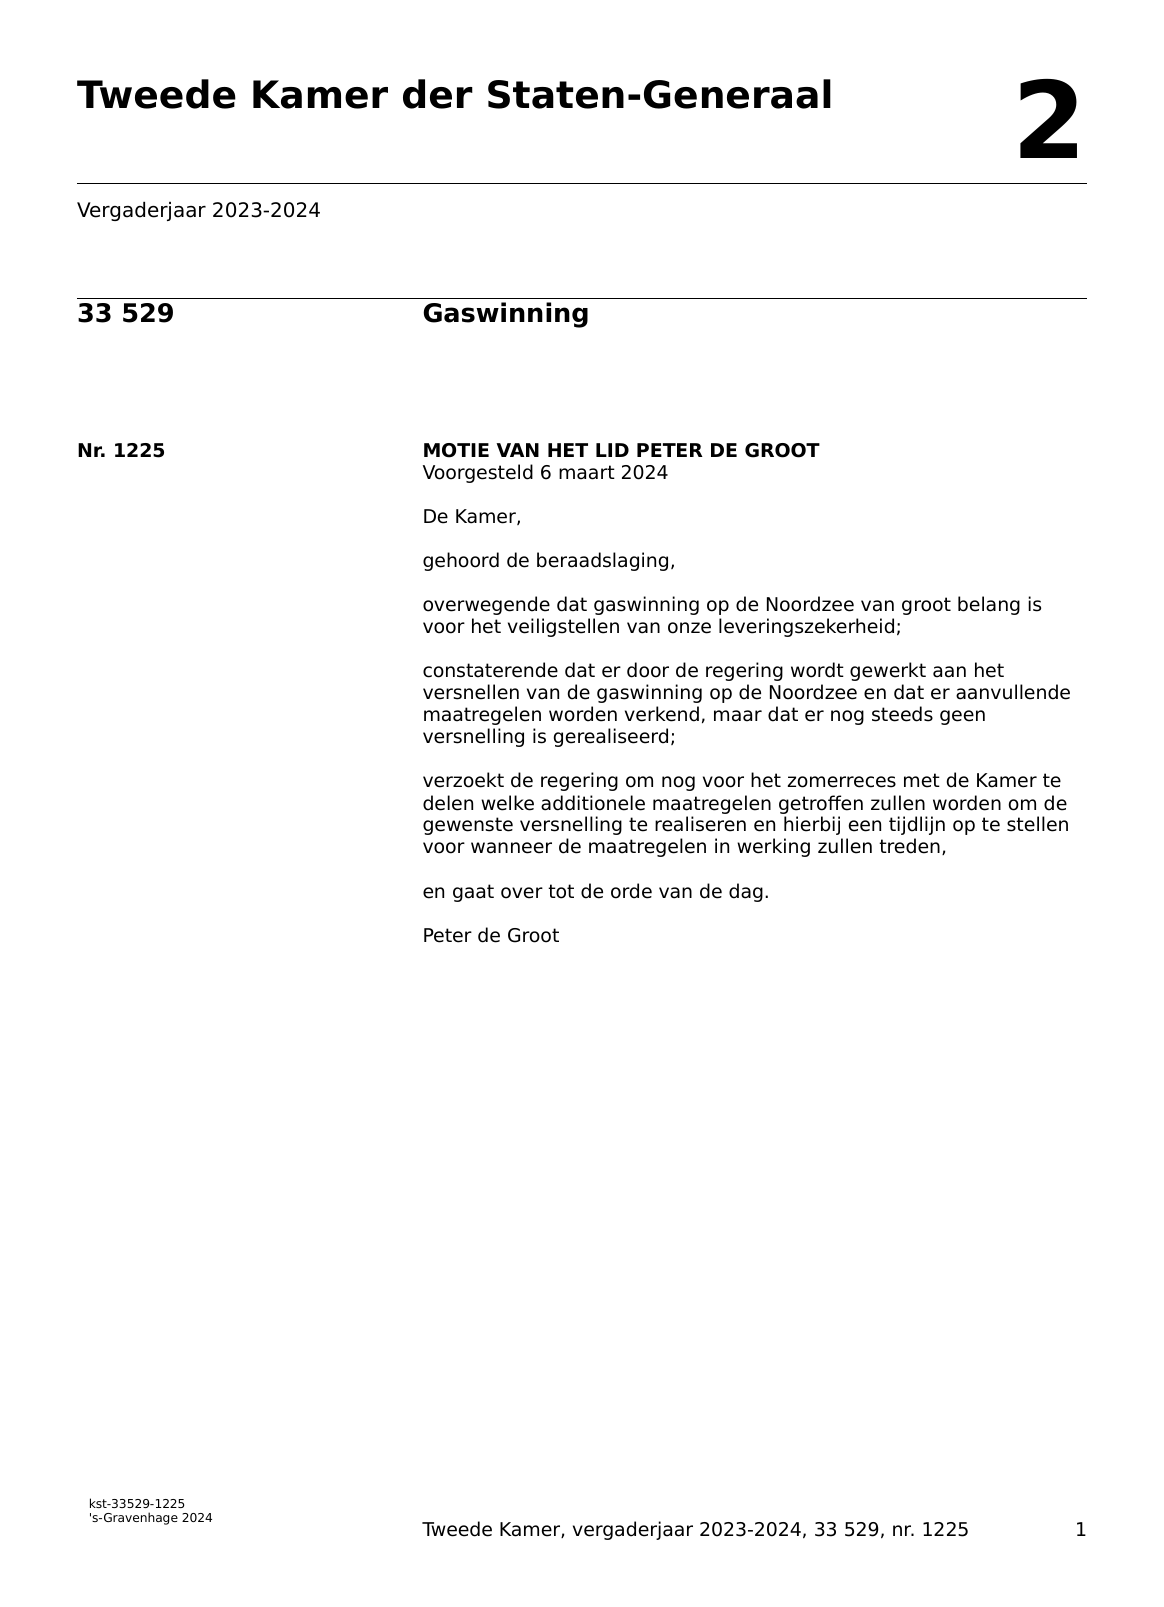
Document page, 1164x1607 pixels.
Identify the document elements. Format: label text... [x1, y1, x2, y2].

text overwegende dat gaswinning op de Noordzee van groot belang is voor het veiligstellen van onze leveringszekerheid; [422, 594, 1087, 638]
text Peter de Groot [422, 925, 1087, 947]
text gehoord de beraadslaging, [422, 550, 1087, 572]
text kst-33529-1225 [88, 1497, 323, 1511]
text 's-Gravenhage 2024 [88, 1511, 323, 1525]
table_header Tweede Kamer der Staten-Generaal [77, 59, 886, 183]
table_cell Vergaderjaar 2023-2024 [77, 184, 1087, 298]
text Voorgesteld 6 maart 2024 [422, 462, 1087, 484]
text De Kamer, [422, 506, 1087, 528]
subtitle 33 529 Gaswinning [77, 299, 1087, 329]
text en gaat over tot de orde van de dag. [422, 881, 1087, 902]
table_header 2 [886, 59, 1087, 183]
text verzoekt de regering om nog voor het zomerreces met de Kamer te delen welke additionele maatregelen getroffen zullen worden om de gewenste versnelling te realiseren en hierbij een tijdlijn op te stellen voor wanneer de maatregelen in werking zullen treden, [422, 770, 1087, 858]
subtitle Nr. 1225 MOTIE VAN HET LID PETER DE GROOT [77, 440, 1087, 462]
text constaterende dat er door de regering wordt gewerkt aan het versnellen van de gaswinning op de Noordzee en dat er aanvullende maatregelen worden verkend, maar dat er nog steeds geen versnelling is gerealiseerd; [422, 660, 1087, 748]
